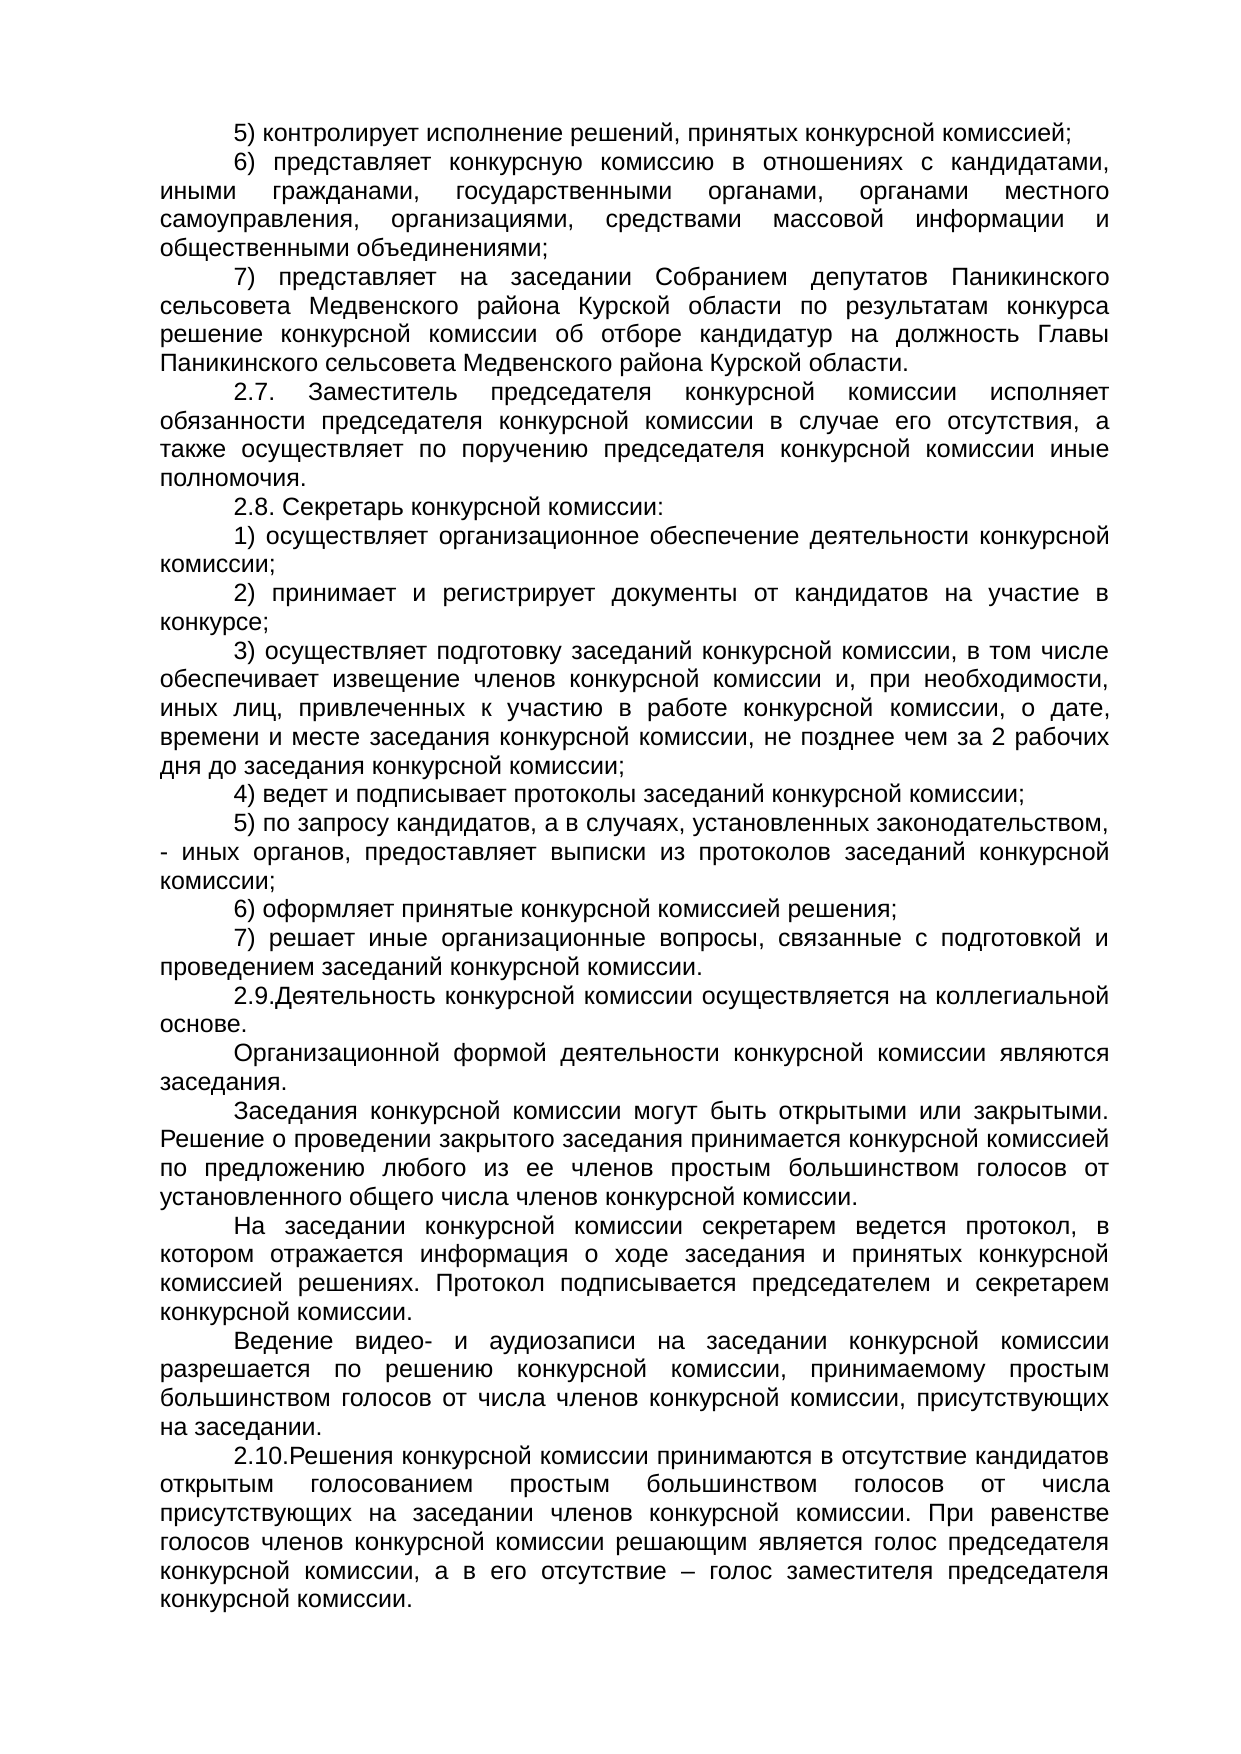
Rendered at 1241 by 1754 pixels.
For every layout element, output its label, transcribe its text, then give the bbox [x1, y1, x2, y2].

text Организационной формой деятельности конкурсной комиссии являются заседания. [159, 1038, 1110, 1096]
text 2) принимает и регистрирует документы от кандидатов на участие в конкурсе; [159, 578, 1110, 636]
text 3) осуществляет подготовку заседаний конкурсной комиссии, в том числе обеспечивает извещение членов конкурсной комиссии и, при необходимости, иных лиц, привлеченных к участию в работе конкурсной комиссии, о дате, времени и месте заседания конкурсной комиссии, не позднее чем за 2 рабочих дня до заседания конкурсной комиссии; [159, 636, 1110, 779]
text 7) решает иные организационные вопросы, связанные с подготовкой и проведением заседаний конкурсной комиссии. [159, 923, 1110, 981]
text Ведение видео- и аудиозаписи на заседании конкурсной комиссии разрешается по решению конкурсной комиссии, принимаемому простым большинством голосов от числа членов конкурсной комиссии, присутствующих на заседании. [159, 1326, 1110, 1441]
text На заседании конкурсной комиссии секретарем ведется протокол, в котором отражается информация о ходе заседания и принятых конкурсной комиссией решениях. Протокол подписывается председателем и секретарем конкурсной комиссии. [159, 1211, 1110, 1326]
text 5) по запросу кандидатов, а в случаях, установленных законодательством, - иных органов, предоставляет выписки из протоколов заседаний конкурсной комиссии; [159, 808, 1110, 894]
text 2.10.Решения конкурсной комиссии принимаются в отсутствие кандидатов открытым голосованием простым большинством голосов от числа присутствующих на заседании членов конкурсной комиссии. При равенстве голосов членов конкурсной комиссии решающим является голос председателя конкурсной комиссии, а в его отсутствие – голос заместителя председателя конкурсной комиссии. [159, 1441, 1110, 1613]
text 6) оформляет принятые конкурсной комиссией решения; [159, 894, 1110, 923]
text 2.9.Деятельность конкурсной комиссии осуществляется на коллегиальной основе. [159, 981, 1110, 1038]
text 4) ведет и подписывает протоколы заседаний конкурсной комиссии; [159, 779, 1110, 808]
text 7) представляет на заседании Собранием депутатов Паникинского сельсовета Медвенского района Курской области по результатам конкурса решение конкурсной комиссии об отборе кандидатур на должность Главы Паникинского сельсовета Медвенского района Курской области. [159, 262, 1110, 377]
text 5) контролирует исполнение решений, принятых конкурсной комиссией; [159, 118, 1110, 147]
text 2.7. Заместитель председателя конкурсной комиссии исполняет обязанности председателя конкурсной комиссии в случае его отсутствия, а также осуществляет по поручению председателя конкурсной комиссии иные полномочия. [159, 377, 1110, 492]
text Заседания конкурсной комиссии могут быть открытыми или закрытыми. Решение о проведении закрытого заседания принимается конкурсной комиссией по предложению любого из ее членов простым большинством голосов от установленного общего числа членов конкурсной комиссии. [159, 1096, 1110, 1211]
text 1) осуществляет организационное обеспечение деятельности конкурсной комиссии; [159, 521, 1110, 578]
text 6) представляет конкурсную комиссию в отношениях с кандидатами, иными гражданами, государственными органами, органами местного самоуправления, организациями, средствами массовой информации и общественными объединениями; [159, 147, 1110, 262]
text 2.8. Секретарь конкурсной комиссии: [159, 492, 1110, 521]
